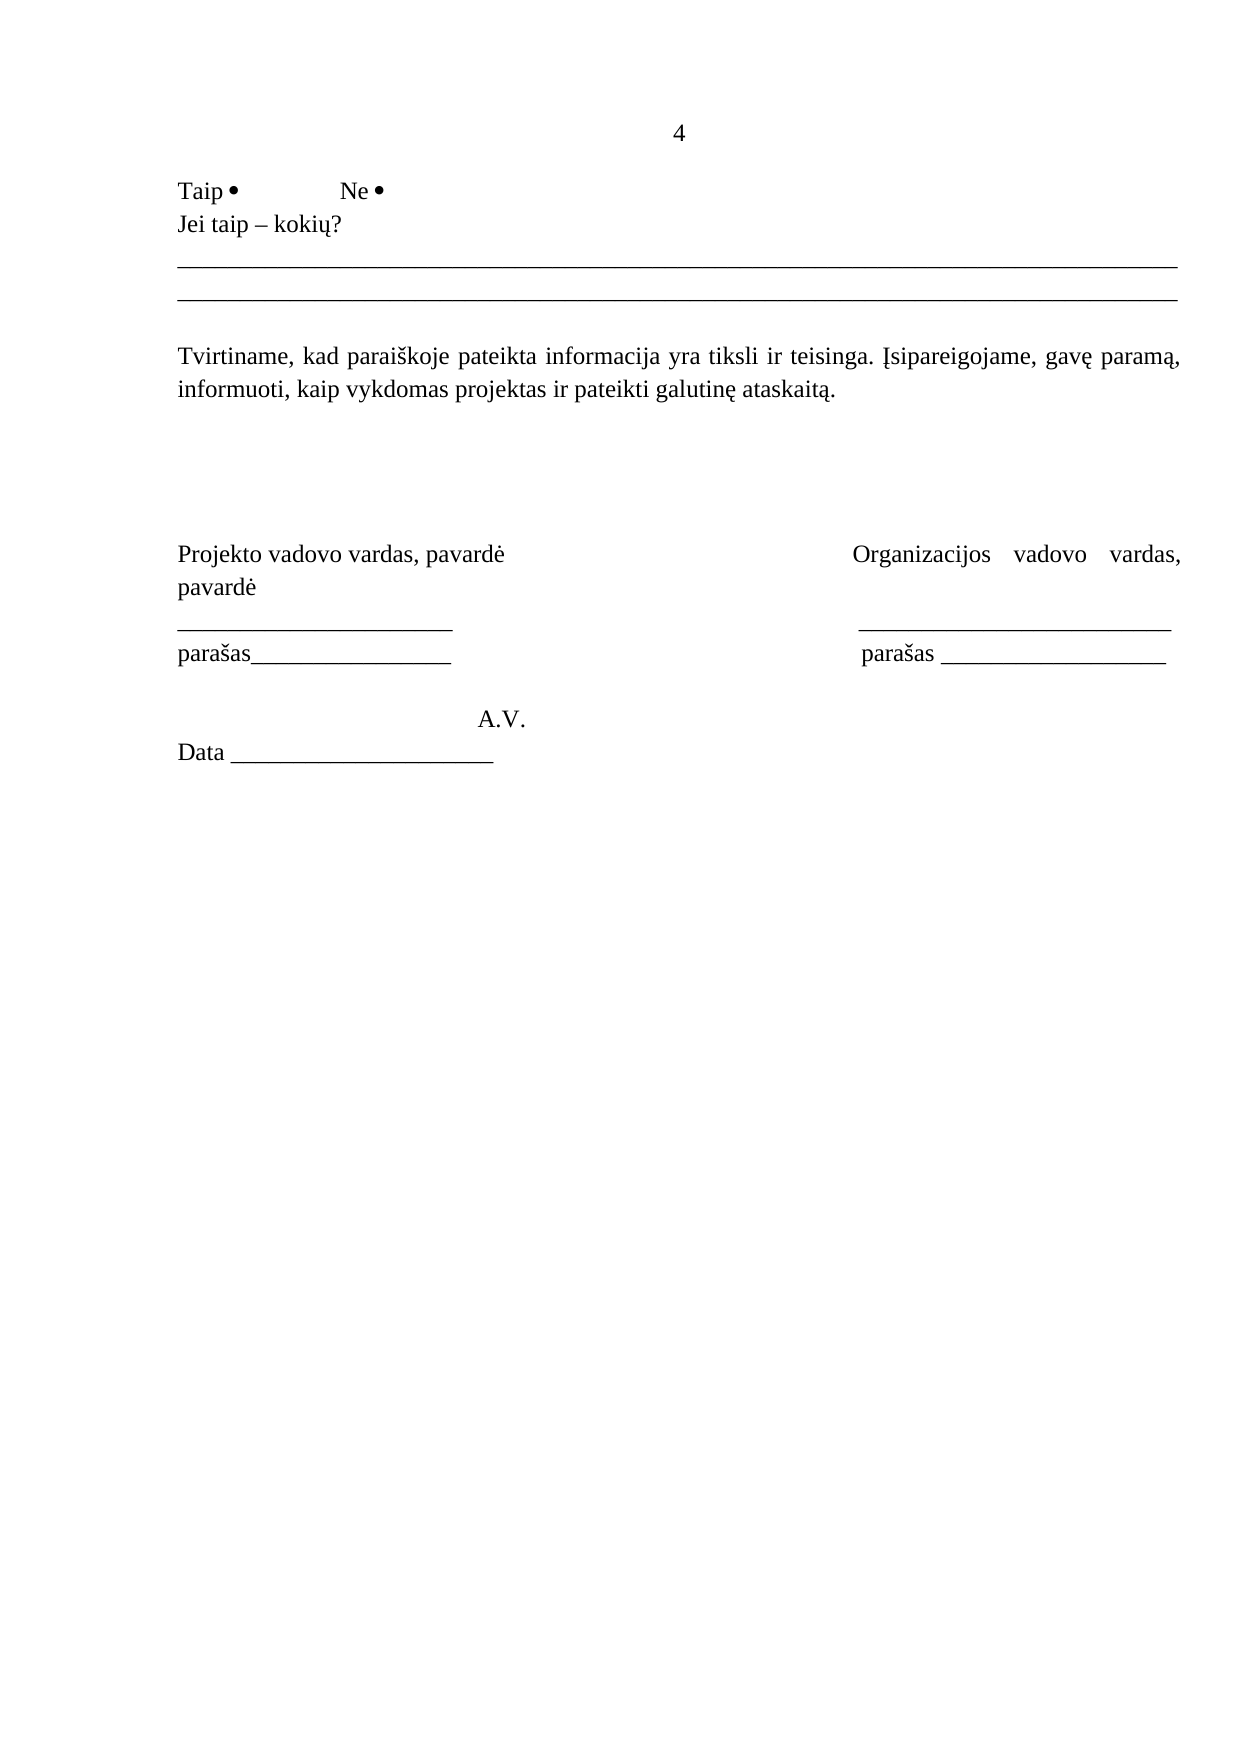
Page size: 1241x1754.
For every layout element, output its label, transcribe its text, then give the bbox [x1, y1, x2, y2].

text ______________________ _________________________ [177, 605, 1181, 634]
text Tvirtiname, kad paraiškoje pateikta informacija yra tiksli ir teisinga. Įsipareigojame, gavę paramą, informuoti, kaip vykdomas projektas ir pateikti galutinę ataskaitą. [177, 341, 1181, 403]
text ________________________________________________________________________________ [177, 275, 1181, 303]
text Data _____________________ [177, 737, 1181, 766]
text Jei taip – kokių? ________________________________________________________________________________ [177, 209, 1181, 271]
text Projekto vadovo vardas, pavardė Organizacijos vadovo vardas, pavardė [177, 539, 1181, 601]
text A.V. [177, 704, 1181, 733]
text parašas________________ parašas __________________ [177, 638, 1181, 667]
text Taip  Ne  [177, 176, 1181, 204]
